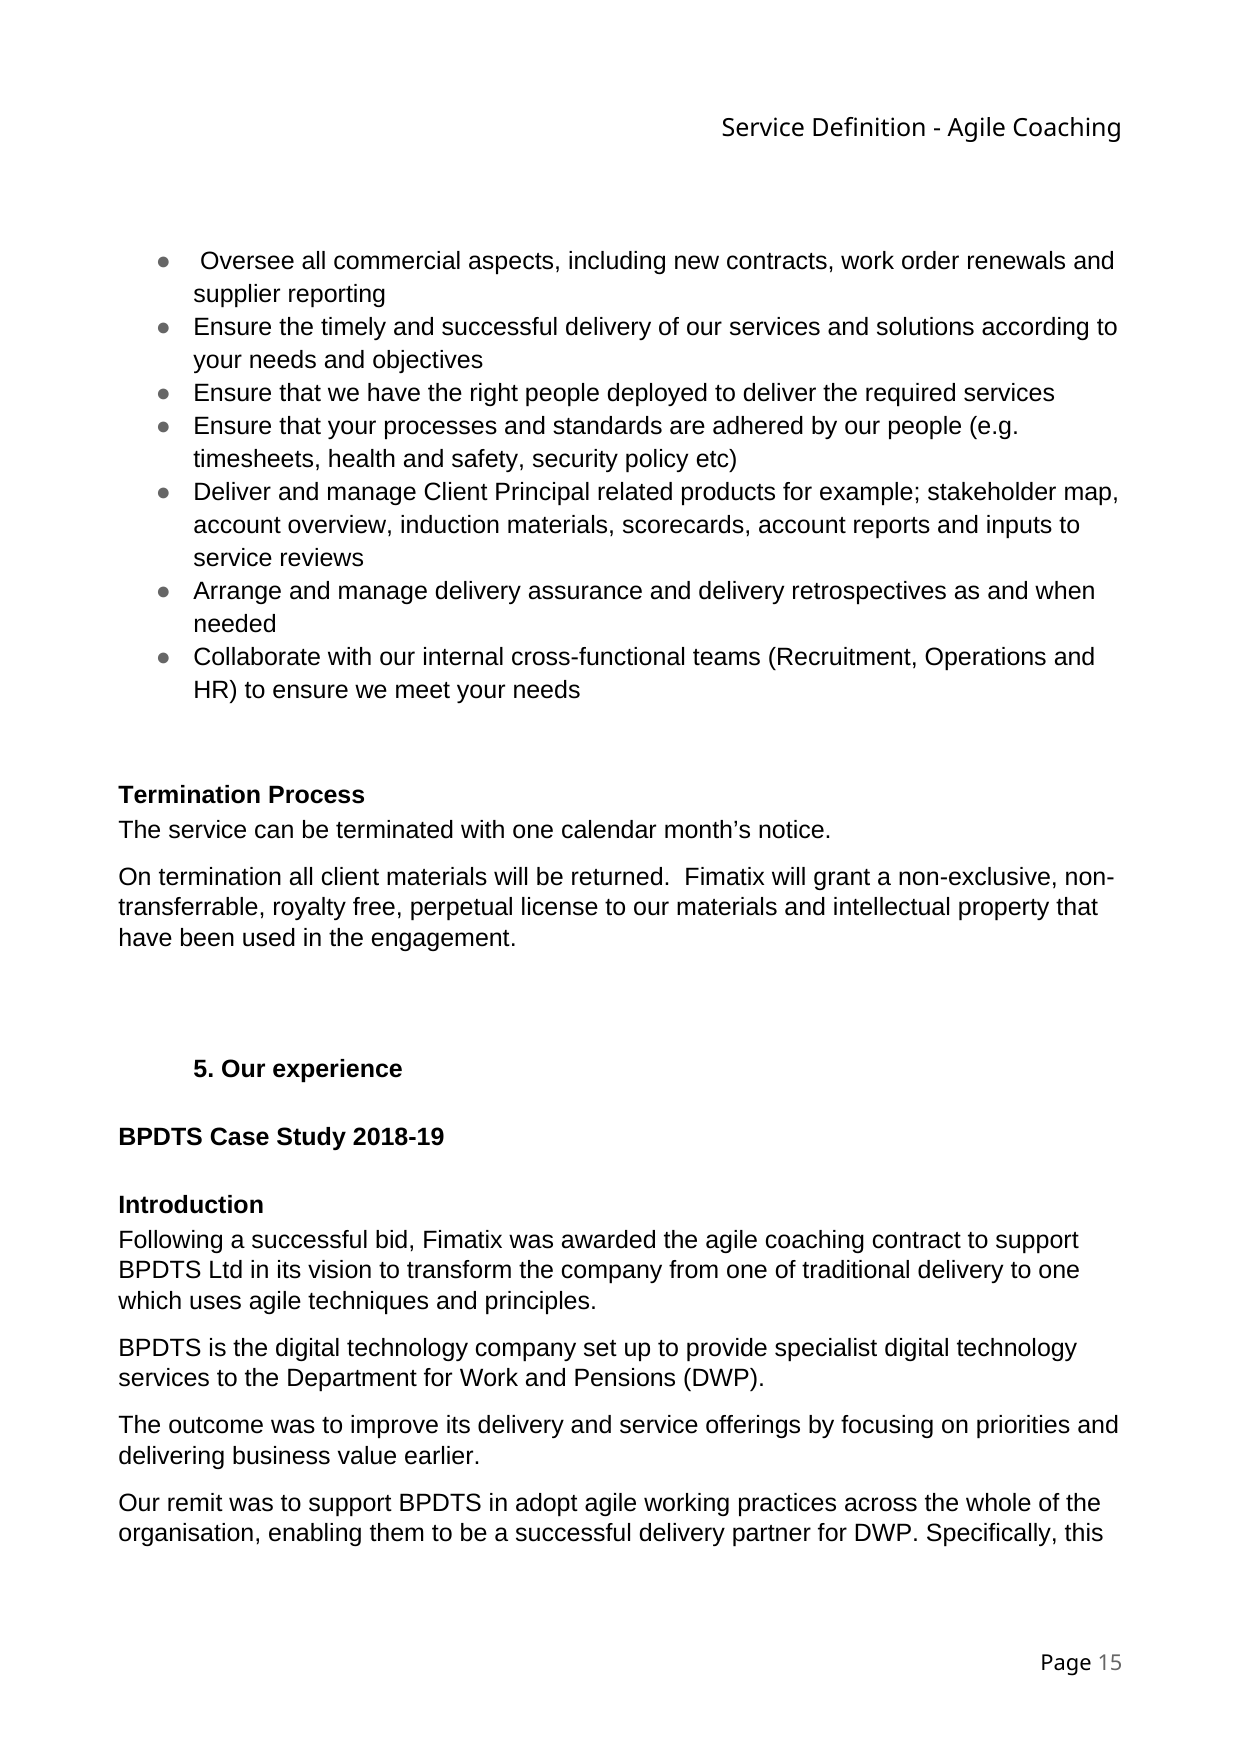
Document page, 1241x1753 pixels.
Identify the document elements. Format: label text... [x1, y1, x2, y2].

text Following a successful bid, Fimatix was awarded the agile coaching contract to support BPDTS Ltd in its vision to transform the company from one of traditional delivery to one which uses agile techniques and principles. [118, 1225, 1122, 1314]
list Oversee all commercial aspects, including new contracts, work order renewals and supplier reporting [156, 246, 1122, 308]
subtitle Introduction [118, 1190, 1122, 1219]
text Our remit was to support BPDTS in adopt agile working practices across the whole of the organisation, enabling them to be a successful delivery partner for DWP. Specifically, this [118, 1488, 1122, 1547]
list Collaborate with our internal cross-functional teams (Recruitment, Operations and HR) to ensure we meet your needs [156, 642, 1122, 704]
subtitle 5. Our experience [118, 1054, 1122, 1083]
text The service can be terminated with one calendar month’s notice. [118, 815, 1122, 843]
list Ensure that we have the right people deployed to deliver the required services [156, 378, 1122, 407]
list Deliver and manage Client Principal related products for example; stakeholder map, account overview, induction materials, scorecards, account reports and inputs to service reviews [156, 477, 1122, 572]
list Ensure that your processes and standards are adhered by our people (e.g. timesheets, health and safety, security policy etc) [156, 411, 1122, 473]
subtitle BPDTS Case Study 2018-19 [118, 1122, 1122, 1151]
list Arrange and manage delivery assurance and delivery retrospectives as and when needed [156, 576, 1122, 638]
list Ensure the timely and successful delivery of our services and solutions according to your needs and objectives [156, 312, 1122, 374]
text BPDTS is the digital technology company set up to provide specialist digital technology services to the Department for Work and Pensions (DWP). [118, 1333, 1122, 1392]
text On termination all client materials will be returned. Fimatix will grant a non-exclusive, non-transferrable, royalty free, perpetual license to our materials and intellectual property that have been used in the engagement. [118, 862, 1122, 951]
text The outcome was to improve its delivery and service offerings by focusing on priorities and delivering business value earlier. [118, 1410, 1122, 1469]
subtitle Termination Process [118, 780, 1122, 809]
